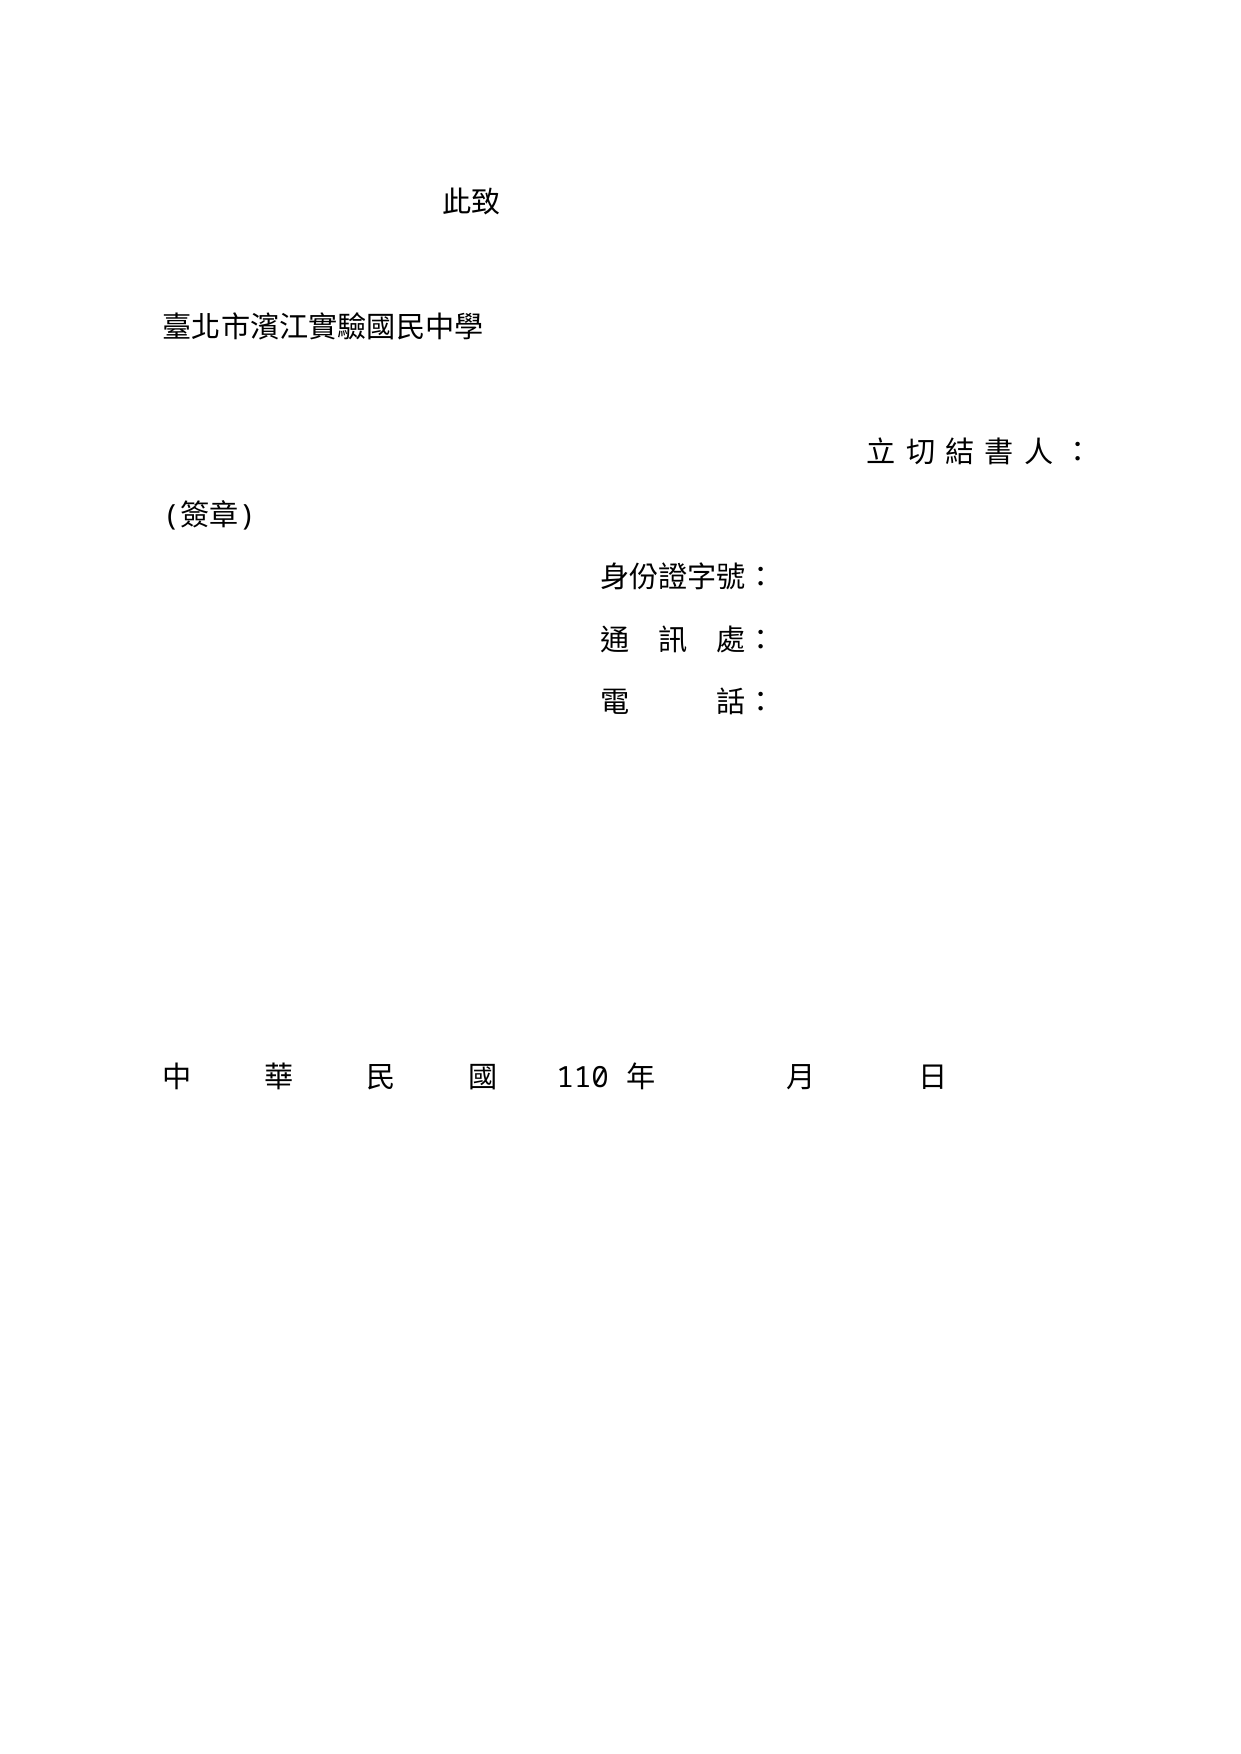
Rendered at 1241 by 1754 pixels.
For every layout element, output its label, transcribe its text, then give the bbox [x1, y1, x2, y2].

text 通 訊 處： [162, 596, 1093, 658]
text 中 華 民 國 110 年 月 日 [162, 1033, 1093, 1096]
text 立切結書人： (簽章) [162, 408, 1093, 533]
text 臺北市濱江實驗國民中學 [162, 283, 1093, 346]
text 此致 [162, 158, 1093, 221]
text 身份證字號： [162, 533, 1093, 596]
text 電 話： [162, 658, 1093, 721]
